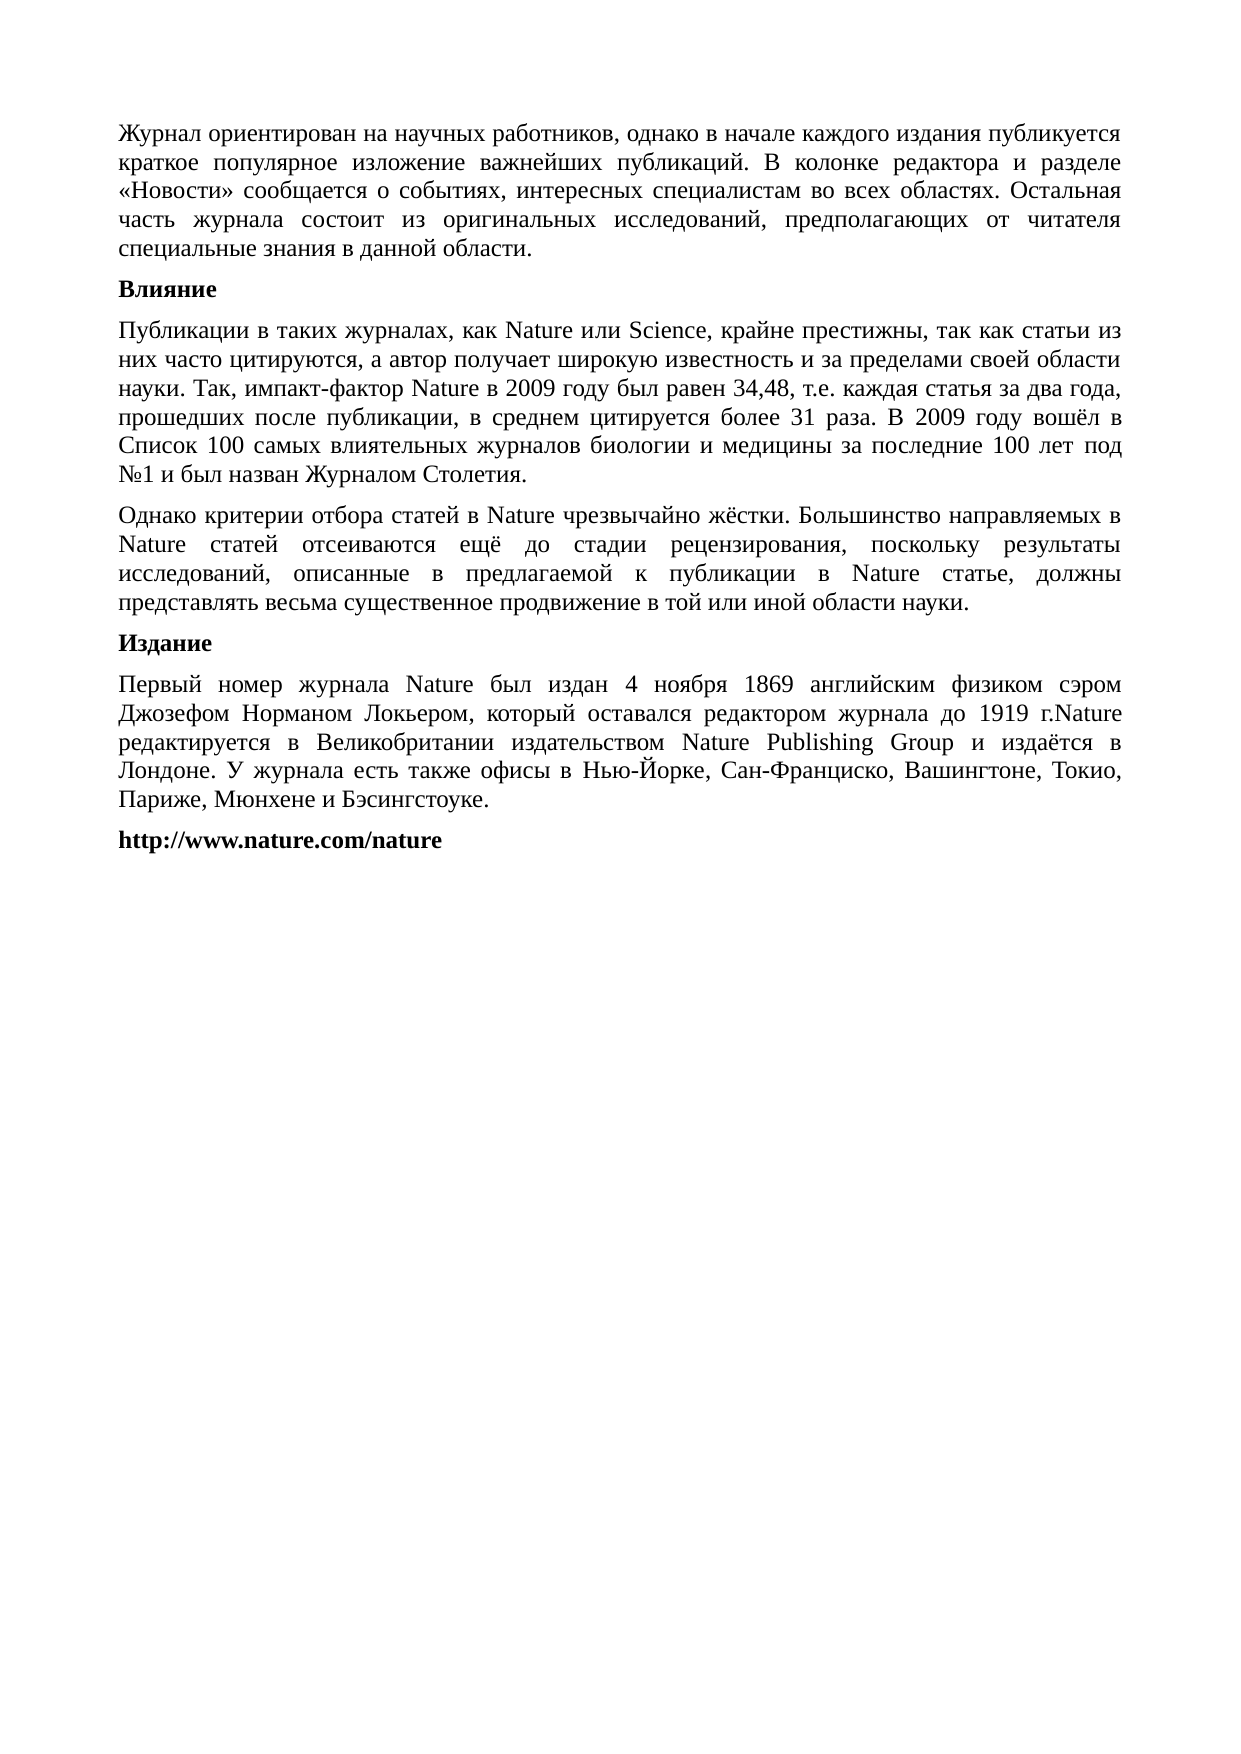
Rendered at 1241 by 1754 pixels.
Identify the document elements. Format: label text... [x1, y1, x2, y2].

text Первый номер журнала Nature был издан 4 ноября 1869 английским физиком сэром Джозефом Норманом Локьером, который оставался редактором журнала до 1919 г.Nature редактируется в Великобритании издательством Nature Publishing Group и издаётся в Лондоне. У журнала есть также офисы в Нью-Йорке, Сан-Франциско, Вашингтоне, Токио, Париже, Мюнхене и Бэсингстоуке. [118, 669, 1122, 813]
text http://www.nature.com/nature [118, 826, 1122, 854]
text Однако критерии отбора статей в Nature чрезвычайно жёстки. Большинство направляемых в Nature статей отсеиваются ещё до стадии рецензирования, поскольку результаты исследований, описанные в предлагаемой к публикации в Nature статье, должны представлять весьма существенное продвижение в той или иной области науки. [118, 501, 1122, 616]
text Издание [118, 628, 1122, 657]
text Публикации в таких журналах, как Nature или Science, крайне престижны, так как статьи из них часто цитируются, а автор получает широкую известность и за пределами своей области науки. Так, импакт-фактор Nature в 2009 году был равен 34,48, т.е. каждая статья за два года, прошедших после публикации, в среднем цитируется более 31 раза. В 2009 году вошёл в Список 100 самых влиятельных журналов биологии и медицины за последние 100 лет под №1 и был назван Журналом Столетия. [118, 316, 1122, 488]
text Влияние [118, 274, 1122, 303]
text Журнал ориентирован на научных работников, однако в начале каждого издания публикуется краткое популярное изложение важнейших публикаций. В колонке редактора и разделе «Новости» сообщается о событиях, интересных специалистам во всех областях. Остальная часть журнала состоит из оригинальных исследований, предполагающих от читателя специальные знания в данной области. [118, 118, 1122, 262]
